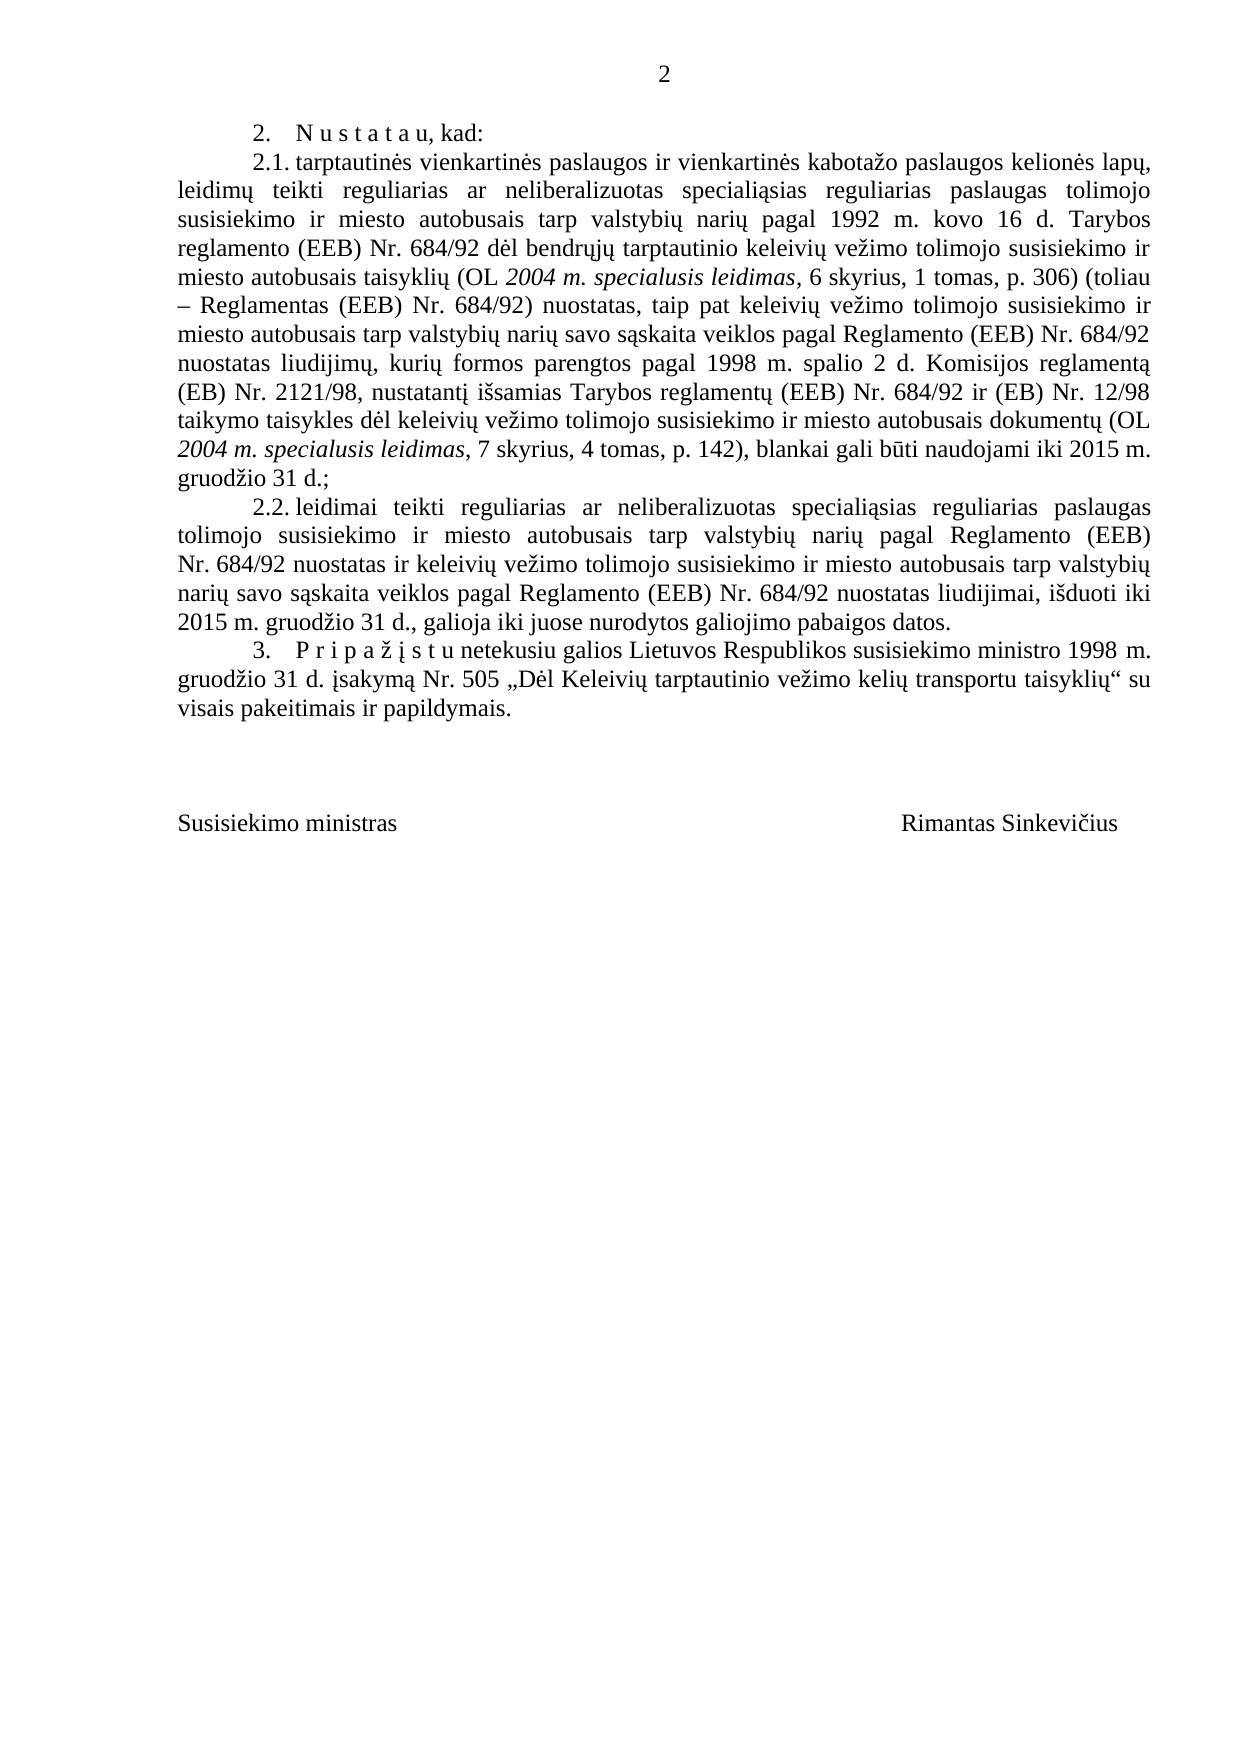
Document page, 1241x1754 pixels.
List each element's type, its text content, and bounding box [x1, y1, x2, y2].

text Susisiekimo ministras Rimantas Sinkevičius [177, 808, 1152, 837]
text 2.1. tarptautinės vienkartinės paslaugos ir vienkartinės kabotažo paslaugos kelionės lapų, leidimų teikti reguliarias ar neliberalizuotas specialiąsias reguliarias paslaugas tolimojo susisiekimo ir miesto autobusais tarp valstybių narių pagal 1992 m. kovo 16 d. Tarybos reglamento (EEB) Nr. 684/92 dėl bendrųjų tarptautinio keleivių vežimo tolimojo susisiekimo ir miesto autobusais taisyklių (OL 2004 m. specialusis leidimas, 6 skyrius, 1 tomas, p. 306) (toliau – Reglamentas (EEB) Nr. 684/92) nuostatas, taip pat keleivių vežimo tolimojo susisiekimo ir miesto autobusais tarp valstybių narių savo sąskaita veiklos pagal Reglamento (EEB) Nr. 684/92 nuostatas liudijimų, kurių formos parengtos pagal 1998 m. spalio 2 d. Komisijos reglamentą (EB) Nr. 2121/98, nustatantį išsamias Tarybos reglamentų (EEB) Nr. 684/92 ir (EB) Nr. 12/98 taikymo taisykles dėl keleivių vežimo tolimojo susisiekimo ir miesto autobusais dokumentų (OL 2004 m. specialusis leidimas, 7 skyrius, 4 tomas, p. 142), blankai gali būti naudojami iki 2015 m. gruodžio 31 d.; [177, 147, 1152, 492]
text 2. N u s t a t a u, kad: [177, 118, 1152, 147]
text 3. P r i p a ž į s t u netekusiu galios Lietuvos Respublikos susisiekimo ministro 1998 m. gruodžio 31 d. įsakymą Nr. 505 „Dėl Keleivių tarptautinio vežimo kelių transportu taisyklių“ su visais pakeitimais ir papildymais. [177, 636, 1152, 722]
text 2.2. leidimai teikti reguliarias ar neliberalizuotas specialiąsias reguliarias paslaugas tolimojo susisiekimo ir miesto autobusais tarp valstybių narių pagal Reglamento (EEB) Nr. 684/92 nuostatas ir keleivių vežimo tolimojo susisiekimo ir miesto autobusais tarp valstybių narių savo sąskaita veiklos pagal Reglamento (EEB) Nr. 684/92 nuostatas liudijimai, išduoti iki 2015 m. gruodžio 31 d., galioja iki juose nurodytos galiojimo pabaigos datos. [177, 492, 1152, 636]
